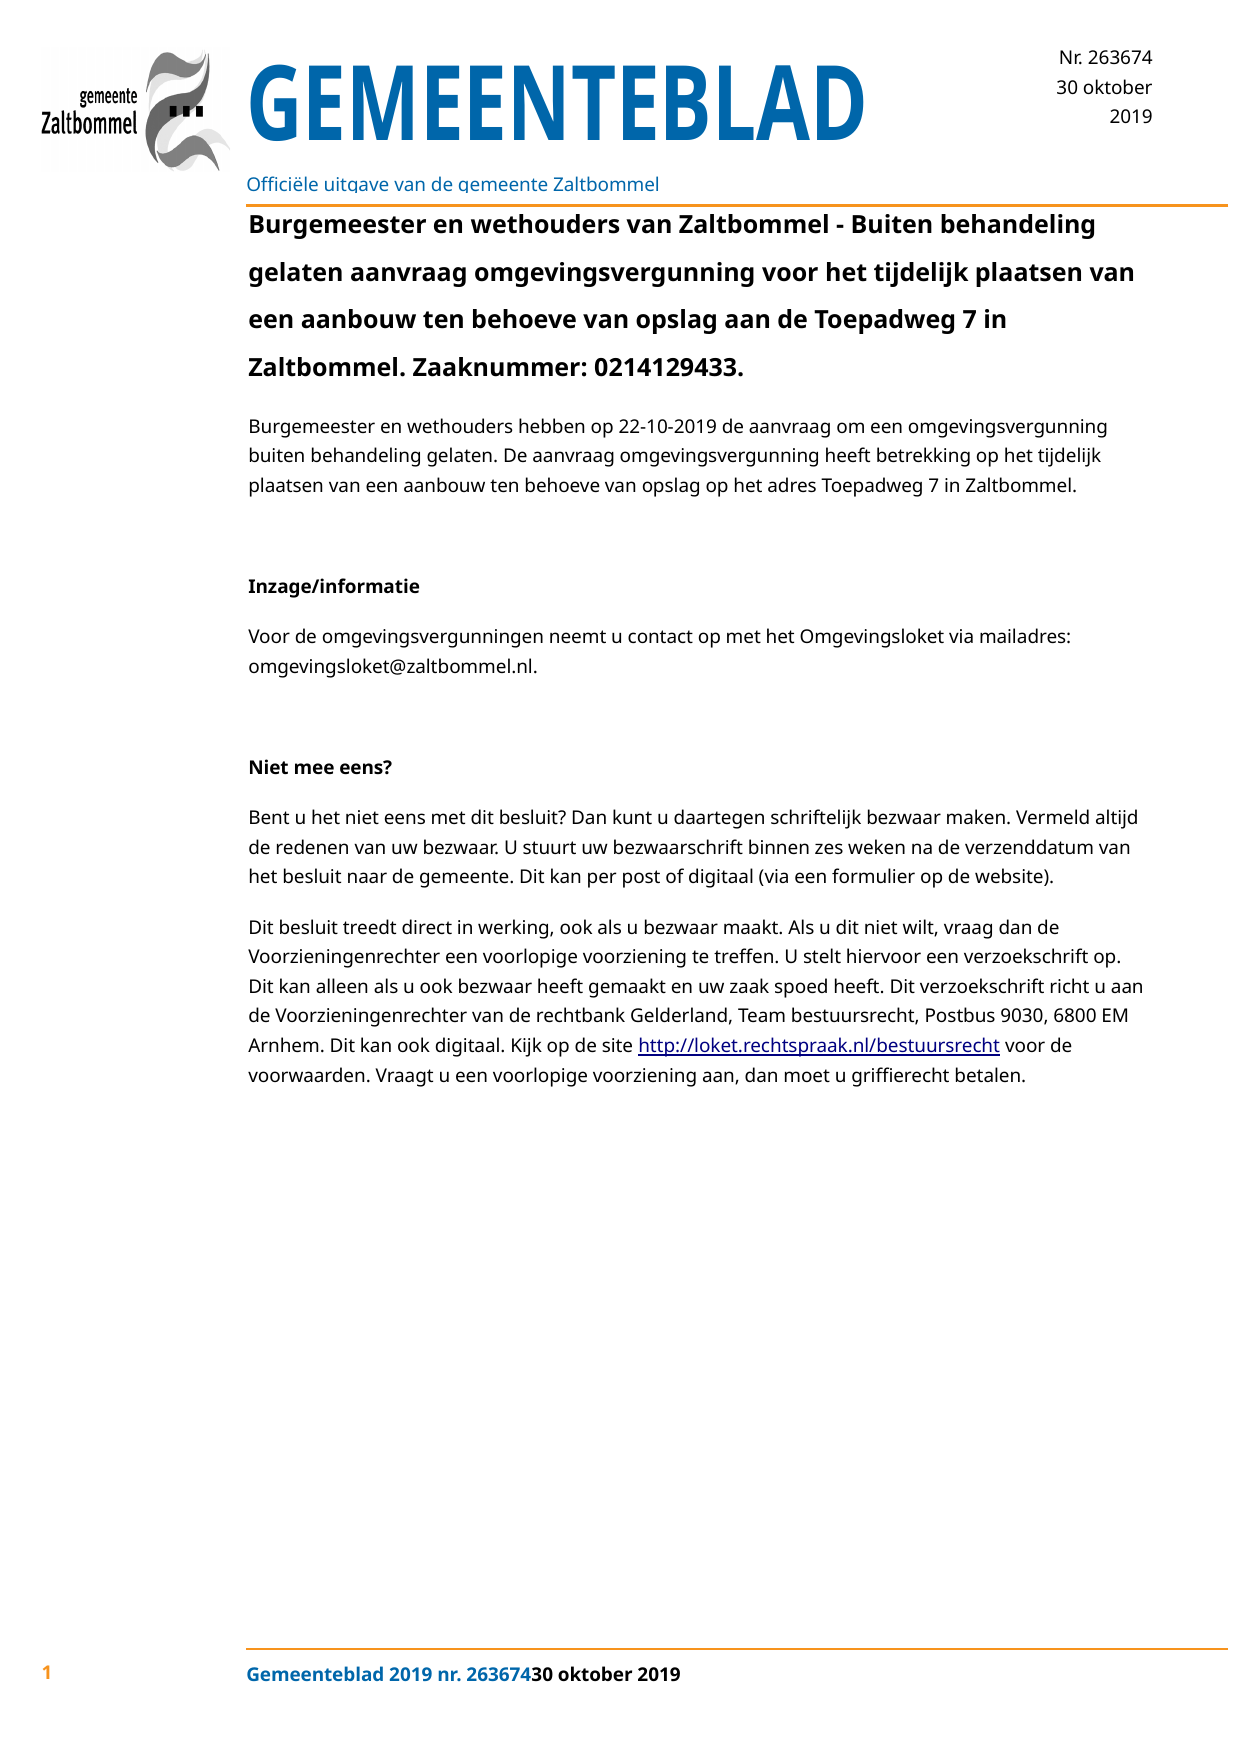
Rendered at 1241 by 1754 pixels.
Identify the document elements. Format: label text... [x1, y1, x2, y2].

text Burgemeester en wethouders van Zaltbommel - Buiten behandeling gelaten aanvraag omgevingsvergunning voor het tijdelijk plaatsen van een aanbouw ten behoeve van opslag aan de Toepadweg 7 in Zaltbommel. Zaaknummer: 0214129433. [248, 207, 1152, 384]
text Bent u het niet eens met dit besluit? Dan kunt u daartegen schriftelijk bezwaar maken. Vermeld altijd de redenen van uw bezwaar. U stuurt uw bezwaarschrift binnen zes weken na de verzenddatum van het besluit naar de gemeente. Dit kan per post of digitaal (via een formulier op de website). [248, 804, 1152, 889]
text Inzage/informatie [248, 573, 1152, 599]
text Niet mee eens? [248, 754, 1152, 780]
text Dit besluit treedt direct in werking, ook als u bezwaar maakt. Als u dit niet wilt, vraag dan de Voorzieningenrechter een voorlopige voorziening te treffen. U stelt hiervoor een verzoekschrift op. Dit kan alleen als u ook bezwaar heeft gemaakt en uw zaak spoed heeft. Dit verzoekschrift richt u aan de Voorzieningenrechter van de rechtbank Gelderland, Team bestuursrecht, Postbus 9030, 6800 EM Arnhem. Dit kan ook digitaal. Kijk op de site http://loket.rechtspraak.nl/bestuursrecht voor de voorwaarden. Vraagt u een voorlopige voorziening aan, dan moet u griffierecht betalen. [248, 914, 1152, 1088]
text Burgemeester en wethouders hebben op 22-10-2019 de aanvraag om een omgevingsvergunning buiten behandeling gelaten. De aanvraag omgevingsvergunning heeft betrekking op het tijdelijk plaatsen van een aanbouw ten behoeve van opslag op het adres Toepadweg 7 in Zaltbommel. [248, 413, 1152, 498]
text Voor de omgevingsvergunningen neemt u contact op met het Omgevingsloket via mailadres: omgevingsloket@zaltbommel.nl. [248, 623, 1152, 679]
picture [41, 47, 231, 172]
